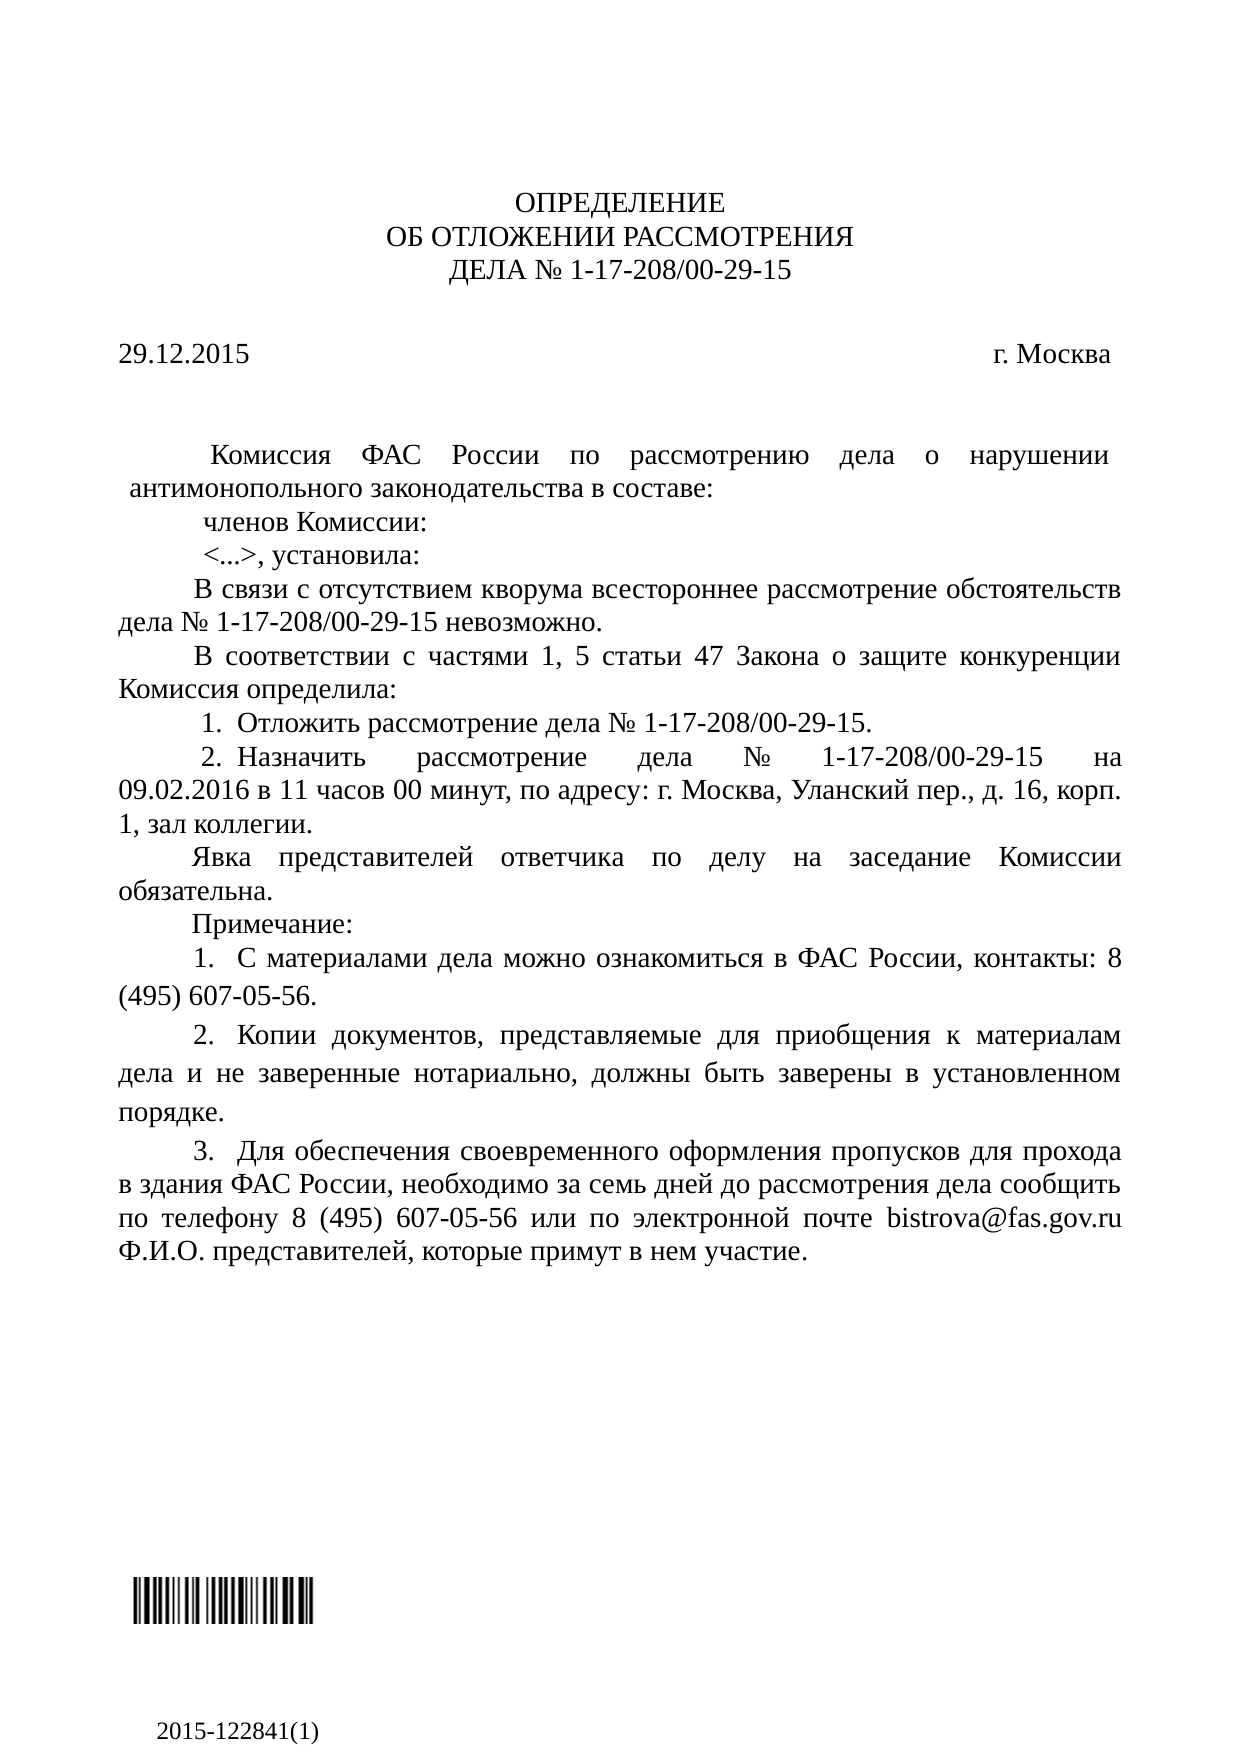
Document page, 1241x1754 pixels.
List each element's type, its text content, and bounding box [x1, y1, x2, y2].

text ОПРЕДЕЛЕНИЕ [118, 185, 1122, 219]
text В соответствии с частями 1, 5 статьи 47 Закона о защите конкуренции Комиссия определила: [118, 638, 1122, 705]
text 29.12.2015 г. Москва [118, 336, 1122, 370]
text Примечание: [118, 906, 1122, 940]
text ДЕЛА № 1-17-208/00-29-15 [118, 252, 1122, 286]
text членов Комиссии: [129, 504, 1109, 537]
text <...>, установила: [129, 537, 1109, 571]
picture [118, 1577, 331, 1624]
list Отложить рассмотрение дела № 1-17-208/00-29-15. [118, 705, 1122, 739]
list Для обеспечения своевременного оформления пропусков для прохода в здания ФАС России, необходимо за семь дней до рассмотрения дела сообщить по телефону 8 (495) 607-05-56 или по электронной почте bistrova@fas.gov.ru Ф.И.О. представителей, которые примут в нем участие. [118, 1133, 1122, 1267]
text ОБ ОТЛОЖЕНИИ РАССМОТРЕНИЯ [118, 219, 1122, 252]
text В связи с отсутствием кворума всестороннее рассмотрение обстоятельств дела № 1-17-208/00-29-15 невозможно. [118, 571, 1122, 638]
list Назначить рассмотрение дела № 1-17-208/00-29-15 на 09.02.2016 в 11 часов 00 минут, по адресу: г. Москва, Уланский пер., д. 16, корп. 1, зал коллегии. [118, 739, 1122, 839]
list Копии документов, представляемые для приобщения к материалам дела и не заверенные нотариально, должны быть заверены в установленном порядке. [118, 1017, 1122, 1128]
text Комиссия ФАС России по рассмотрению дела о нарушении антимонопольного законодательства в составе: [129, 437, 1109, 504]
text Явка представителей ответчика по делу на заседание Комиссии обязательна. [118, 839, 1122, 906]
list С материалами дела можно ознакомиться в ФАС России, контакты: 8 (495) 607-05-56. [118, 940, 1122, 1012]
